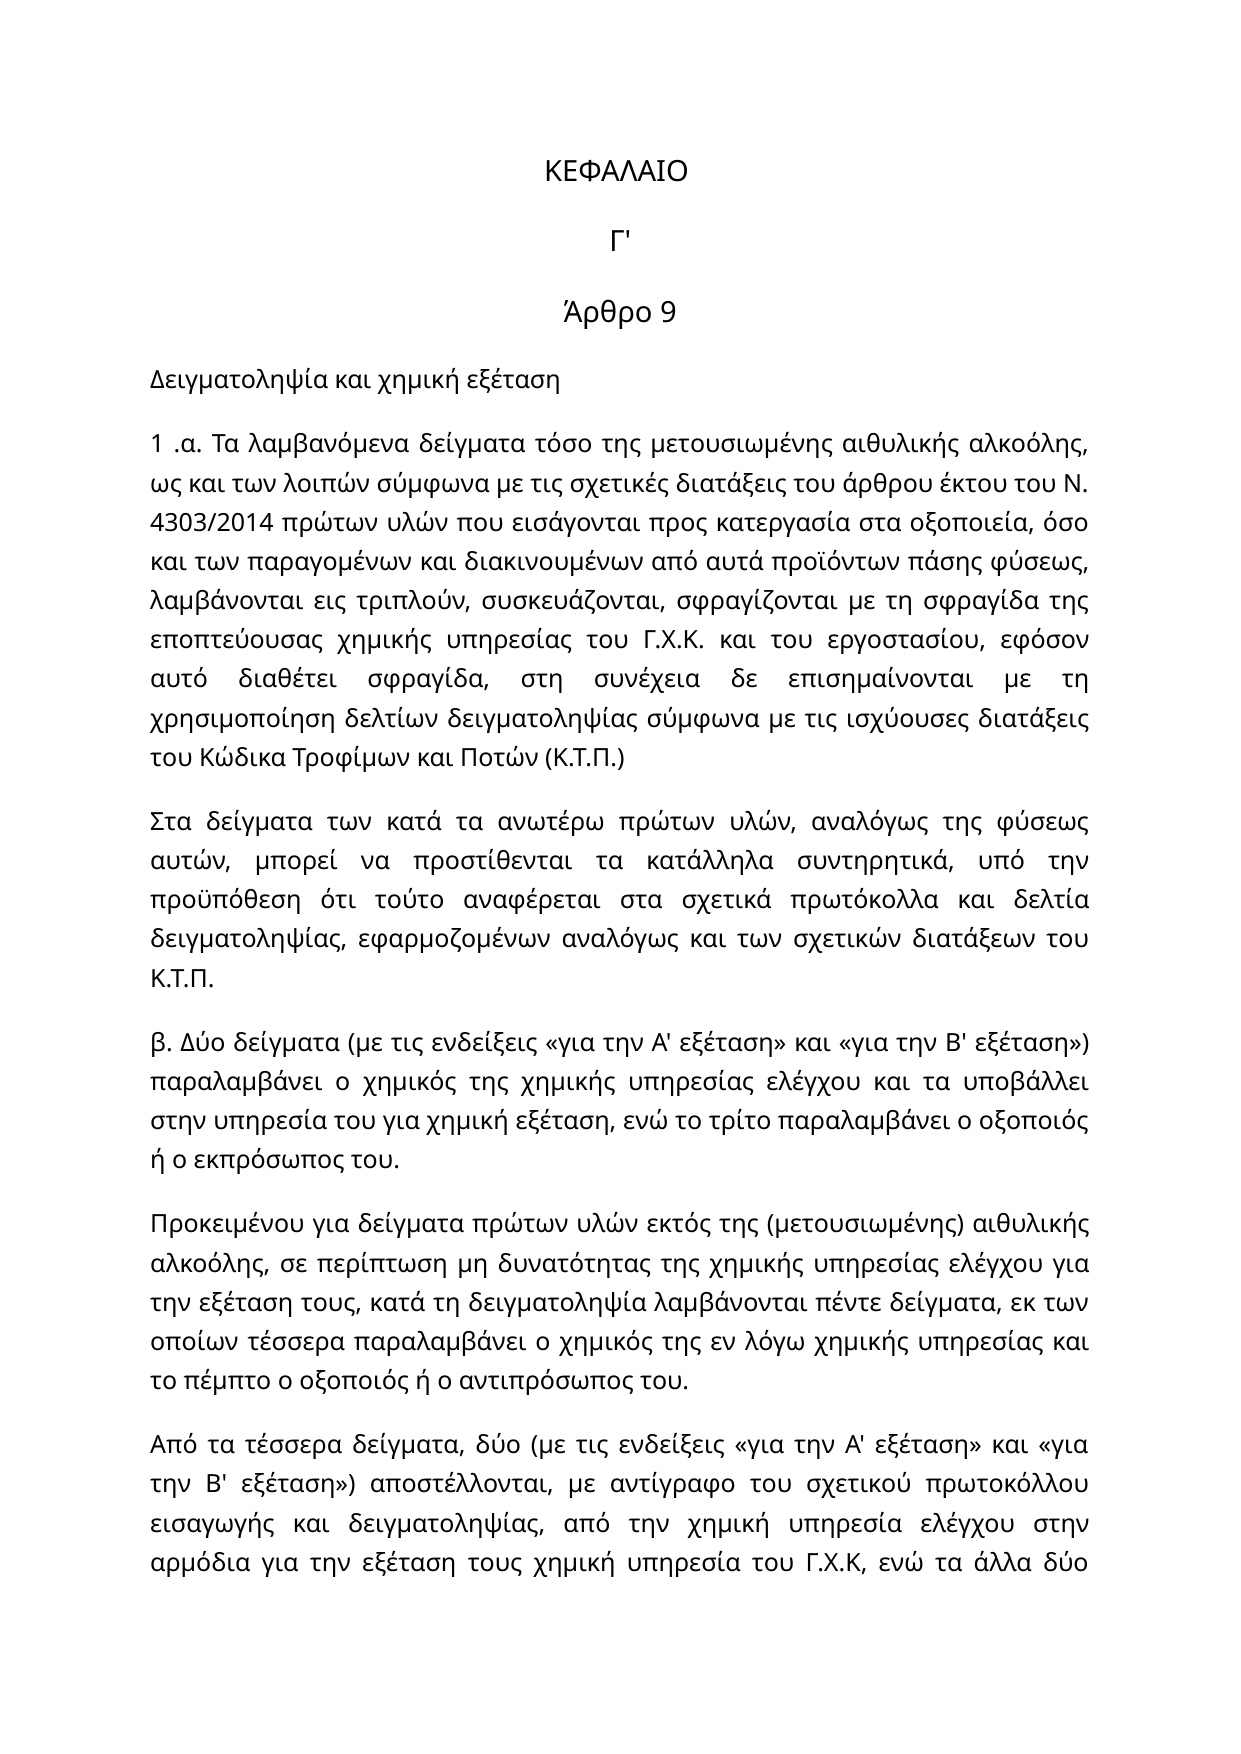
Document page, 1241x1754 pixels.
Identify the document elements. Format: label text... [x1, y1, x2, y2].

text 1 .α. Τα λαμβανόμενα δείγματα τόσο της μετουσιωμένης αιθυλικής αλκοόλης, ως και των λοιπών σύμφωνα με τις σχετικές διατάξεις του άρθρου έκτου του N. 4303/2014 πρώτων υλών που εισάγονται προς κατεργασία στα οξοποιεία, όσο και των παραγομένων και διακινουμένων από αυτά προϊόντων πάσης φύσεως, λαμβάνονται εις τριπλούν, συσκευάζονται, σφραγίζονται με τη σφραγίδα της εποπτεύουσας χημικής υπηρεσίας του Γ.Χ.Κ. και του εργοστασίου, εφόσον αυτό διαθέτει σφραγίδα, στη συνέχεια δε επισημαίνονται με τη χρησιμοποίηση δελτίων δειγματοληψίας σύμφωνα με τις ισχύουσες διατάξεις του Κώδικα Τροφίμων και Ποτών (Κ.Τ.Π.) [150, 426, 1090, 773]
subtitle Άρθρο 9 [150, 291, 1090, 331]
text β. Δύο δείγματα (με τις ενδείξεις «για την Α' εξέταση» και «για την Β' εξέταση») παραλαμβάνει ο χημικός της χημικής υπηρεσίας ελέγχου και τα υποβάλλει στην υπηρεσία του για χημική εξέταση, ενώ το τρίτο παραλαμβάνει ο οξοποιός ή ο εκπρόσωπος του. [150, 1024, 1090, 1176]
subtitle ΚΕΦΑΛΑΙΟ [150, 150, 1090, 190]
text Δειγματοληψία και χημική εξέταση [150, 362, 1090, 396]
text Προκειμένου για δείγματα πρώτων υλών εκτός της (μετουσιωμένης) αιθυλικής αλκοόλης, σε περίπτωση μη δυνατότητας της χημικής υπηρεσίας ελέγχου για την εξέταση τους, κατά τη δειγματοληψία λαμβάνονται πέντε δείγματα, εκ των οποίων τέσσερα παραλαμβάνει ο χημικός της εν λόγω χημικής υπηρεσίας και το πέμπτο ο οξοποιός ή ο αντιπρόσωπος του. [150, 1206, 1090, 1397]
text Στα δείγματα των κατά τα ανωτέρω πρώτων υλών, αναλόγως της φύσεως αυτών, μπορεί να προστίθενται τα κατάλληλα συντηρητικά, υπό την προϋπόθεση ότι τούτο αναφέρεται στα σχετικά πρωτόκολλα και δελτία δειγματοληψίας, εφαρμοζομένων αναλόγως και των σχετικών διατάξεων του Κ.Τ.Π. [150, 803, 1090, 994]
text Από τα τέσσερα δείγματα, δύο (με τις ενδείξεις «για την Α' εξέταση» και «για την Β' εξέταση») αποστέλλονται, με αντίγραφο του σχετικού πρωτοκόλλου εισαγωγής και δειγματοληψίας, από την χημική υπηρεσία ελέγχου στην αρμόδια για την εξέταση τους χημική υπηρεσία του Γ.Χ.Κ, ενώ τα άλλα δύο [150, 1427, 1090, 1578]
subtitle Γ' [150, 221, 1090, 260]
